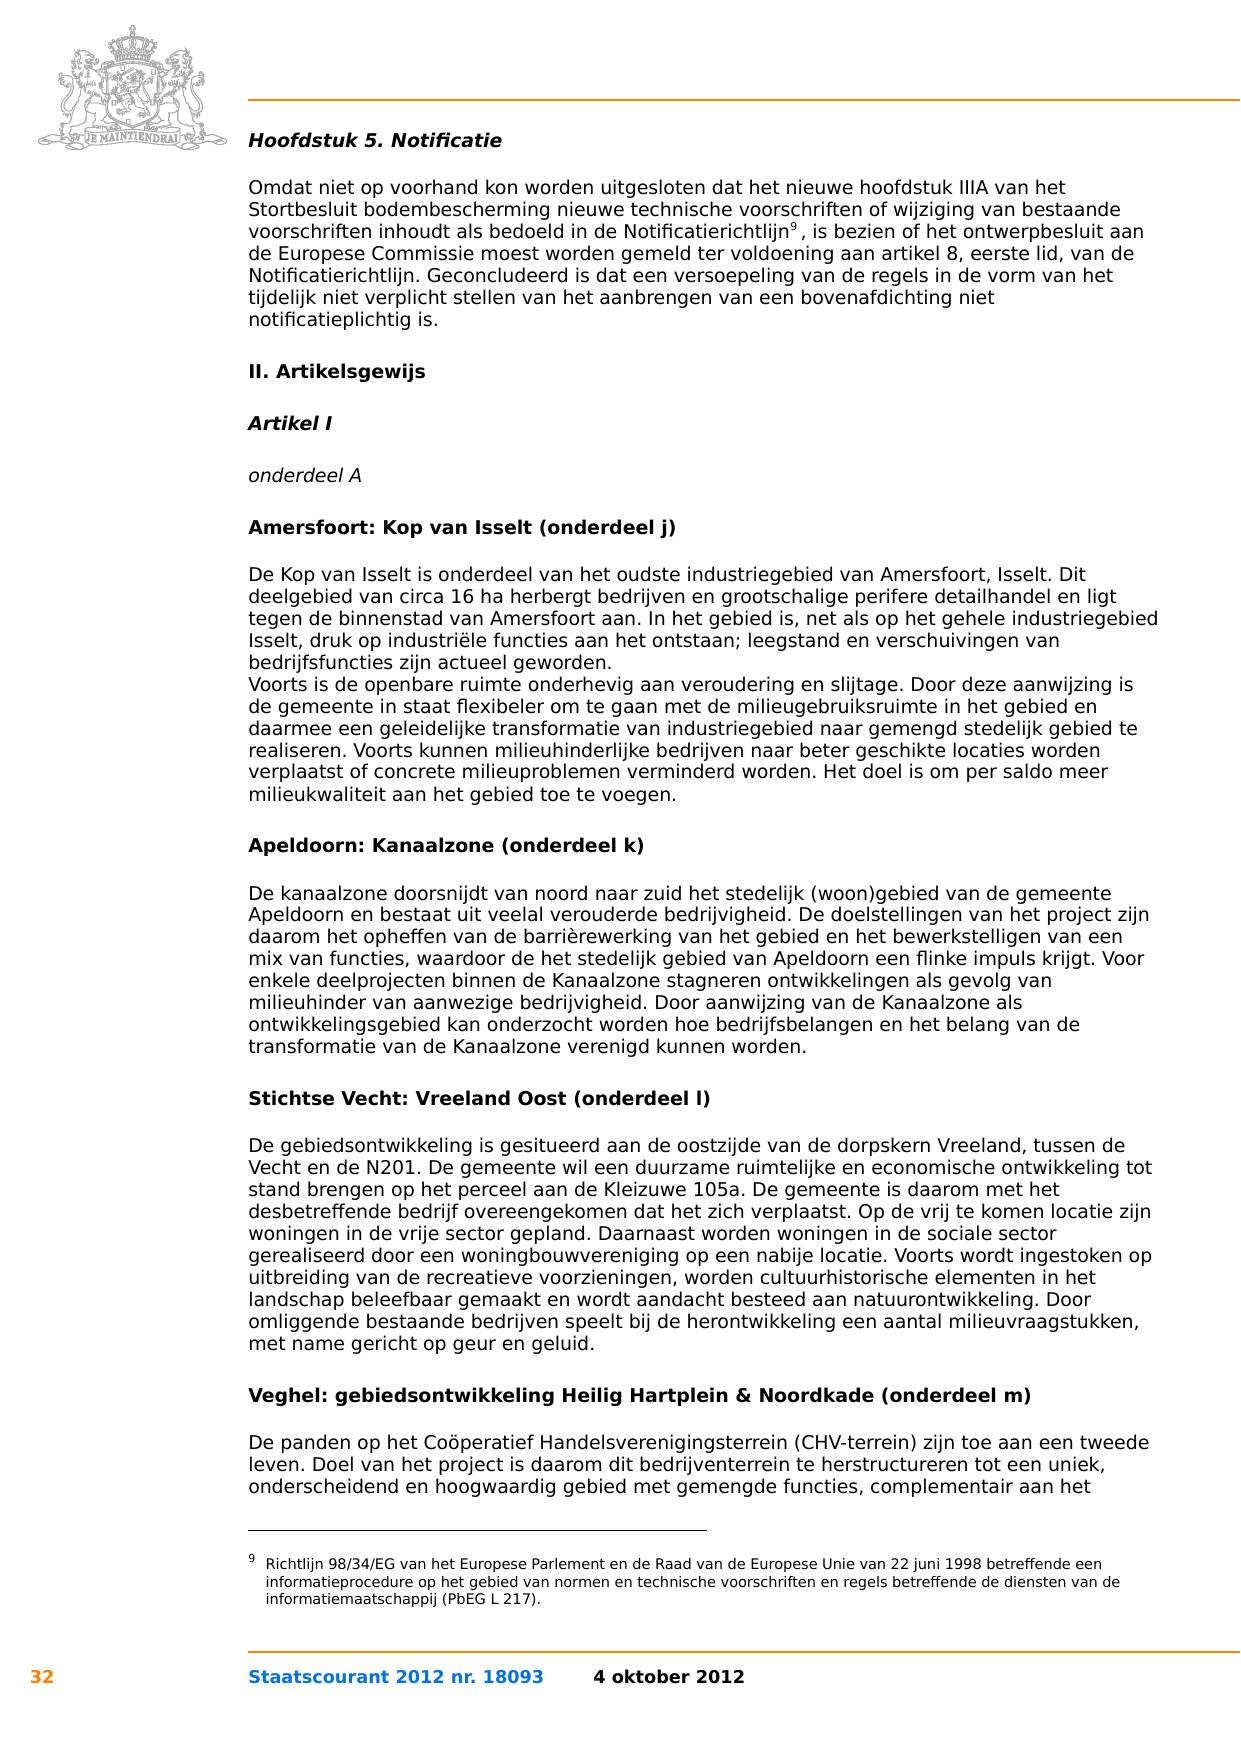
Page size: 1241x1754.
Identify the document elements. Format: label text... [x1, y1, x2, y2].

text Omdat niet op voorhand kon worden uitgesloten dat het nieuwe hoofdstuk IIIA van het Stortbesluit bodembescherming nieuwe technische voorschriften of wijziging van bestaande voorschriften inhoudt als bedoeld in de Notificatierichtlijn, is bezien of het ontwerpbesluit aan de Europese Commissie moest worden gemeld ter voldoening aan artikel 8, eerste lid, van de Notificatierichtlijn. Geconcludeerd is dat een versoepeling van de regels in de vorm van het tijdelijk niet verplicht stellen van het aanbrengen van een bovenafdichting niet notificatieplichtig is. [248, 177, 1163, 331]
text De gebiedsontwikkeling is gesitueerd aan de oostzijde van de dorpskern Vreeland, tussen de Vecht en de N201. De gemeente wil een duurzame ruimtelijke en economische ontwikkeling tot stand brengen op het perceel aan de Kleizuwe 105a. De gemeente is daarom met het desbetreffende bedrijf overeengekomen dat het zich verplaatst. Op de vrij te komen locatie zijn woningen in de vrije sector gepland. Daarnaast worden woningen in de sociale sector gerealiseerd door een woningbouwvereniging op een nabije locatie. Voorts wordt ingestoken op uitbreiding van de recreatieve voorzieningen, worden cultuurhistorische elementen in het landschap beleefbaar gemaakt en wordt aandacht besteed aan natuurontwikkeling. Door omliggende bestaande bedrijven speelt bij de herontwikkeling een aantal milieuvraagstukken, met name gericht op geur en geluid. [248, 1135, 1163, 1355]
text De kanaalzone doorsnijdt van noord naar zuid het stedelijk (woon)gebied van de gemeente Apeldoorn en bestaat uit veelal verouderde bedrijvigheid. De doelstellingen van het project zijn daarom het opheffen van de barrièrewerking van het gebied en het bewerkstelligen van een mix van functies, waardoor de het stedelijk gebied van Apeldoorn een flinke impuls krijgt. Voor enkele deelprojecten binnen de Kanaalzone stagneren ontwikkelingen als gevolg van milieuhinder van aanwezige bedrijvigheid. Door aanwijzing van de Kanaalzone als ontwikkelingsgebied kan onderzocht worden hoe bedrijfsbelangen en het belang van de transformatie van de Kanaalzone verenigd kunnen worden. [248, 882, 1163, 1058]
picture [38, 25, 227, 150]
subtitle II. Artikelsgewijs [248, 361, 1163, 383]
text De Kop van Isselt is onderdeel van het oudste industriegebied van Amersfoort, Isselt. Dit deelgebied van circa 16 ha herbergt bedrijven en grootschalige perifere detailhandel en ligt tegen de binnenstad van Amersfoort aan. In het gebied is, net als op het gehele industriegebied Isselt, druk op industriële functies aan het ontstaan; leegstand en verschuivingen van bedrijfsfuncties zijn actueel geworden. [248, 564, 1163, 673]
subtitle Hoofdstuk 5. Notificatie [248, 130, 1163, 152]
subtitle Artikel I [248, 413, 1163, 435]
text Richtlijn 98/34/EG van het Europese Parlement en de Raad van de Europese Unie van 22 juni 1998 betreffende een informatieprocedure op het gebied van normen en technische voorschriften en regels betreffende de diensten van de informatiemaatschappij (PbEG L 217). [248, 1552, 1163, 1608]
subtitle onderdeel A [248, 465, 1163, 487]
text De panden op het Coöperatief Handelsverenigingsterrein (CHV-terrein) zijn toe aan een tweede leven. Doel van het project is daarom dit bedrijventerrein te herstructureren tot een uniek, onderscheidend en hoogwaardig gebied met gemengde functies, complementair aan het [248, 1432, 1163, 1498]
subtitle Veghel: gebiedsontwikkeling Heilig Hartplein & Noordkade (onderdeel m) [248, 1385, 1163, 1407]
subtitle Stichtse Vecht: Vreeland Oost (onderdeel l) [248, 1088, 1163, 1110]
subtitle Amersfoort: Kop van Isselt (onderdeel j) [248, 517, 1163, 539]
subtitle Apeldoorn: Kanaalzone (onderdeel k) [248, 835, 1163, 857]
text Voorts is de openbare ruimte onderhevig aan veroudering en slijtage. Door deze aanwijzing is de gemeente in staat flexibeler om te gaan met de milieugebruiksruimte in het gebied en daarmee een geleidelijke transformatie van industriegebied naar gemengd stedelijk gebied te realiseren. Voorts kunnen milieuhinderlijke bedrijven naar beter geschikte locaties worden verplaatst of concrete milieuproblemen verminderd worden. Het doel is om per saldo meer milieukwaliteit aan het gebied toe te voegen. [248, 673, 1163, 805]
